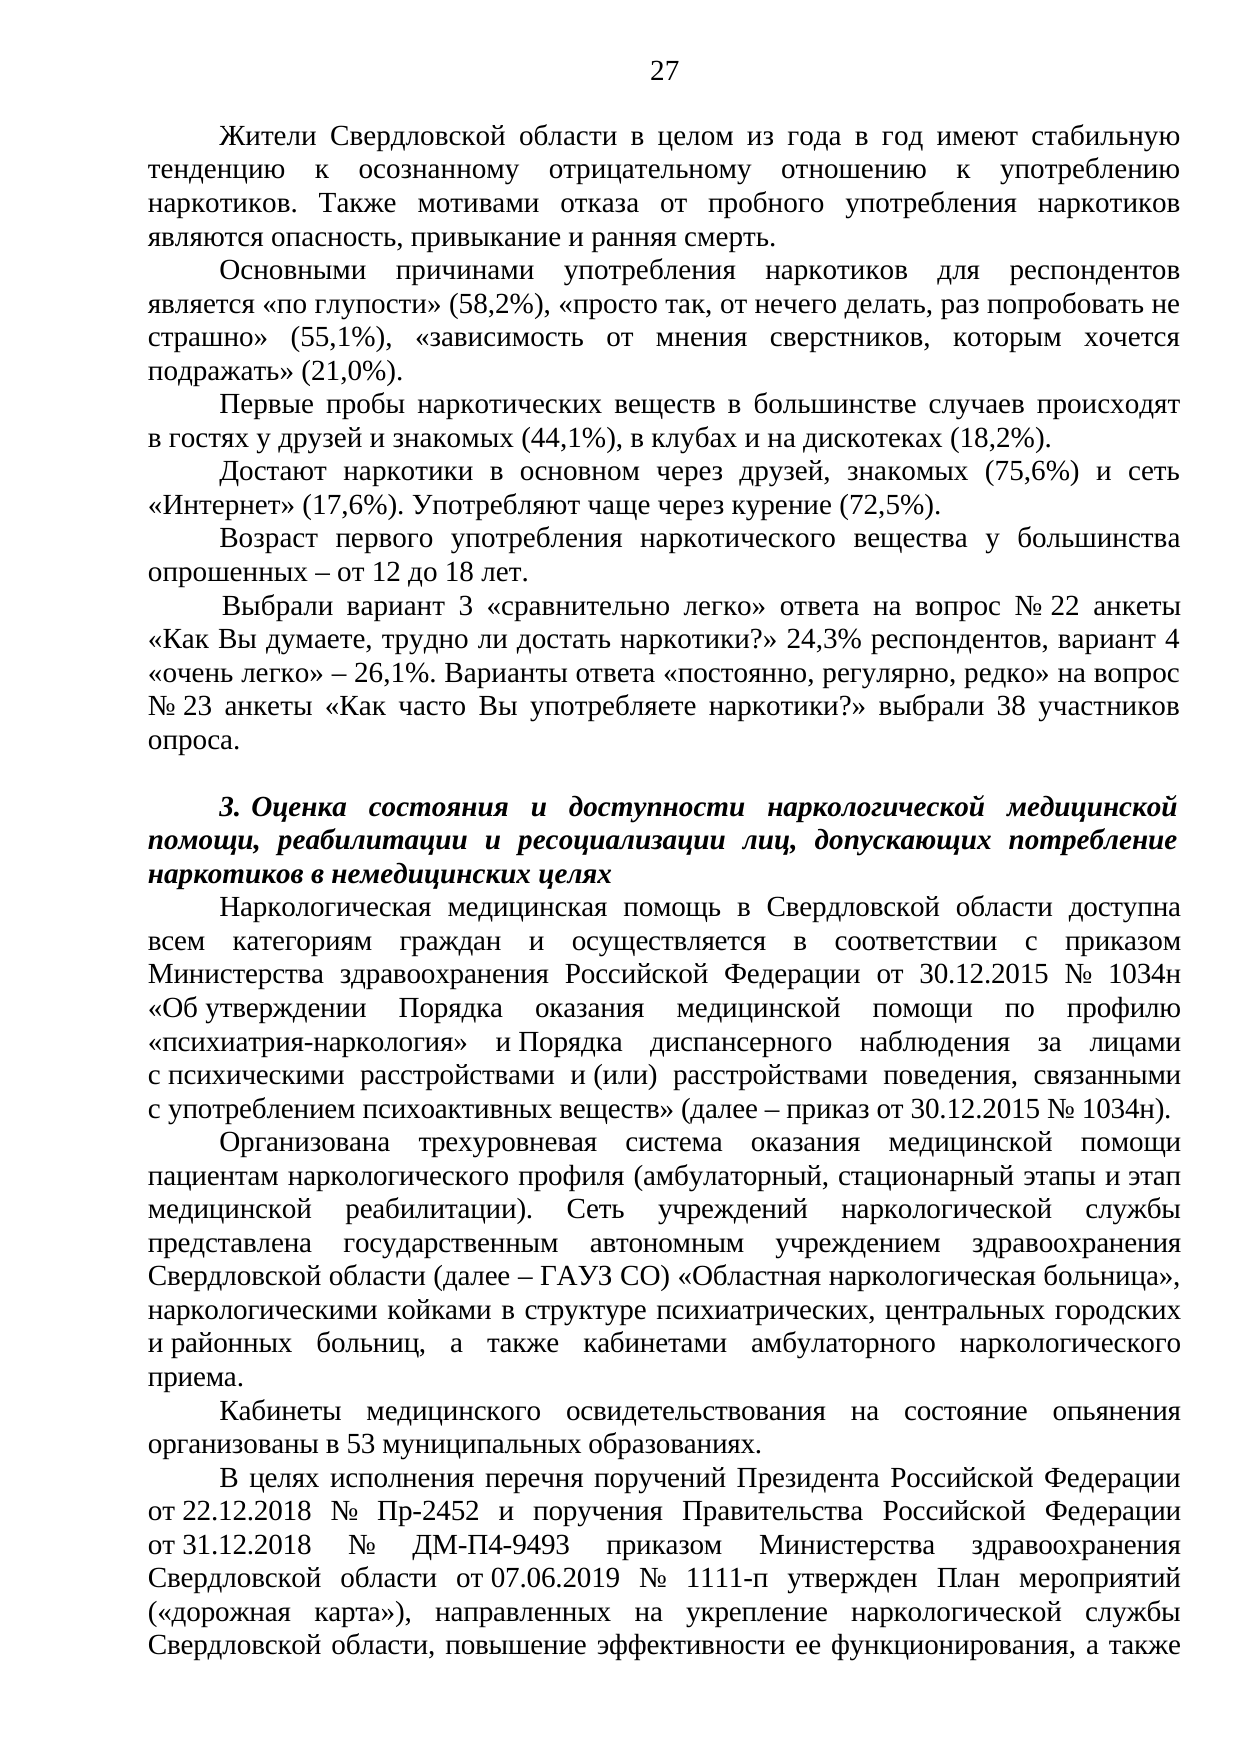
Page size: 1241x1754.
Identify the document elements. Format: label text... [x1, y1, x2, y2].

text В целях исполнения перечня поручений Президента Российской Федерации от 22.12.2018 № Пр-2452 и поручения Правительства Российской Федерации от 31.12.2018 № ДМ-П4-9493 приказом Министерства здравоохранения Свердловской области от 07.06.2019 № 1111-п утвержден План мероприятий («дорожная карта»), направленных на укрепление наркологической службы Свердловской области, повышение эффективности ее функционирования, а также [148, 1460, 1181, 1661]
text Первые пробы наркотических веществ в большинстве случаев происходят в гостях у друзей и знакомых (44,1%), в клубах и на дискотеках (18,2%). [148, 386, 1181, 453]
text 3. Оценка состояния и доступности наркологической медицинской помощи, реабилитации и ресоциализации лиц, допускающих потребление наркотиков в немедицинских целях [148, 789, 1181, 889]
text Выбрали вариант 3 «сравнительно легко» ответа на вопрос № 22 анкеты «Как Вы думаете, трудно ли достать наркотики?» 24,3% респондентов, вариант 4 «очень легко» – 26,1%. Варианты ответа «постоянно, регулярно, редко» на вопрос № 23 анкеты «Как часто Вы употребляете наркотики?» выбрали 38 участников опроса. [148, 588, 1181, 755]
text Наркологическая медицинская помощь в Свердловской области доступна всем категориям граждан и осуществляется в соответствии с приказом Министерства здравоохранения Российской Федерации от 30.12.2015 № 1034н «Об утверждении Порядка оказания медицинской помощи по профилю «психиатрия-наркология» и Порядка диспансерного наблюдения за лицами с психическими расстройствами и (или) расстройствами поведения, связанными с употреблением психоактивных веществ» (далее – приказ от 30.12.2015 № 1034н). [148, 889, 1181, 1124]
text Кабинеты медицинского освидетельствования на состояние опьянения организованы в 53 муниципальных образованиях. [148, 1393, 1181, 1460]
text Возраст первого употребления наркотического вещества у большинства опрошенных – от 12 до 18 лет. [148, 521, 1181, 588]
text Основными причинами употребления наркотиков для респондентов является «по глупости» (58,2%), «просто так, от нечего делать, раз попробовать не страшно» (55,1%), «зависимость от мнения сверстников, которым хочется подражать» (21,0%). [148, 252, 1181, 386]
text Жители Свердловской области в целом из года в год имеют стабильную тенденцию к осознанному отрицательному отношению к употреблению наркотиков. Также мотивами отказа от пробного употребления наркотиков являются опасность, привыкание и ранняя смерть. [148, 118, 1181, 252]
text Достают наркотики в основном через друзей, знакомых (75,6%) и сеть «Интернет» (17,6%). Употребляют чаще через курение (72,5%). [148, 453, 1181, 521]
text Организована трехуровневая система оказания медицинской помощи пациентам наркологического профиля (амбулаторный, стационарный этапы и этап медицинской реабилитации). Сеть учреждений наркологической службы представлена государственным автономным учреждением здравоохранения Свердловской области (далее – ГАУЗ СО) «Областная наркологическая больница», наркологическими койками в структуре психиатрических, центральных городских и районных больниц, а также кабинетами амбулаторного наркологического приема. [148, 1124, 1181, 1393]
